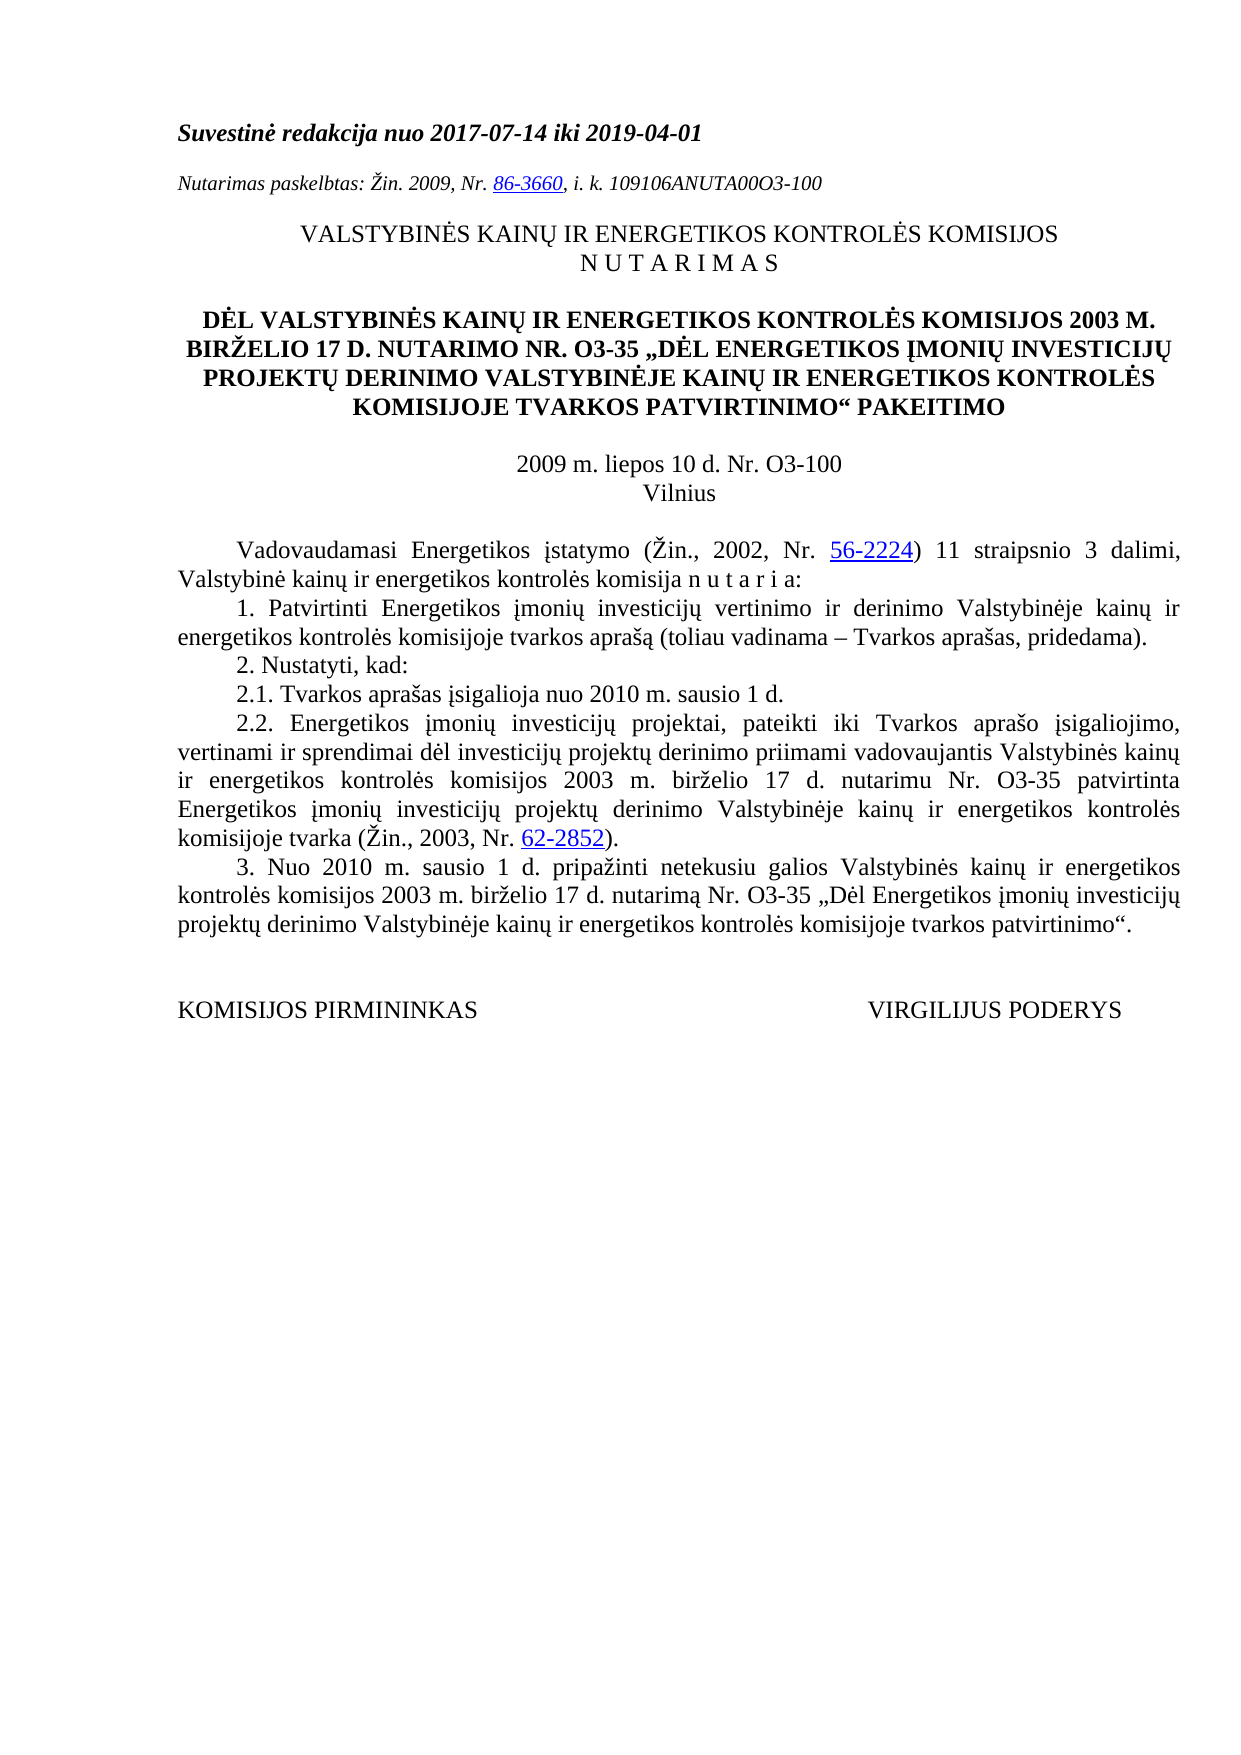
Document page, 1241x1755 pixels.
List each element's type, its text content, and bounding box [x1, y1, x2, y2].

text 2.1. Tvarkos aprašas įsigalioja nuo 2010 m. sausio 1 d. [177, 679, 1181, 708]
text NUTARIMAS [177, 248, 1181, 277]
text Suvestinė redakcija nuo 2017-07-14 iki 2019-04-01 [177, 118, 1181, 147]
text VALSTYBINĖS KAINŲ IR ENERGETIKOS KONTROLĖS KOMISIJOS [177, 219, 1181, 248]
text 3. Nuo 2010 m. sausio 1 d. pripažinti netekusiu galios Valstybinės kainų ir energetikos kontrolės komisijos 2003 m. birželio 17 d. nutarimą Nr. O3-35 „Dėl Energetikos įmonių investicijų projektų derinimo Valstybinėje kainų ir energetikos kontrolės komisijoje tvarkos patvirtinimo“. [177, 852, 1181, 938]
text Vilnius [177, 478, 1181, 507]
text Nutarimas paskelbtas: Žin. 2009, Nr. 86-3660, i. k. 109106ANUTA00O3-100 [177, 171, 1181, 195]
text 1. Patvirtinti Energetikos įmonių investicijų vertinimo ir derinimo Valstybinėje kainų ir energetikos kontrolės komisijoje tvarkos aprašą (toliau vadinama – Tvarkos aprašas, pridedama). [177, 593, 1181, 650]
text 2. Nustatyti, kad: [177, 650, 1181, 679]
text Komisijos pirmininkas Virgilijus Poderys [177, 995, 1181, 1024]
text 2.2. Energetikos įmonių investicijų projektai, pateikti iki Tvarkos aprašo įsigaliojimo, vertinami ir sprendimai dėl investicijų projektų derinimo priimami vadovaujantis Valstybinės kainų ir energetikos kontrolės komisijos 2003 m. birželio 17 d. nutarimu Nr. O3-35 patvirtinta Energetikos įmonių investicijų projektų derinimo Valstybinėje kainų ir energetikos kontrolės komisijoje tvarka (Žin., 2003, Nr. 62-2852). [177, 708, 1181, 852]
text 2009 m. liepos 10 d. Nr. O3-100 [177, 449, 1181, 478]
text Vadovaudamasi Energetikos įstatymo (Žin., 2002, Nr. 56-2224) 11 straipsnio 3 dalimi, Valstybinė kainų ir energetikos kontrolės komisija nutaria: [177, 535, 1181, 593]
text DĖL valstybinės kainų ir energetikos kontrolės komisijos 2003 m. birželio 17 d. nutarimo Nr. o3-35 „dėl energetikos įmonių investicijų Projektų derinimo VALSTYBINĖJE KAINŲ IR ENERGETIKOS KONTROLĖS komisijoje tvarkos patvirtinimo“ pakeitimo [177, 305, 1181, 420]
